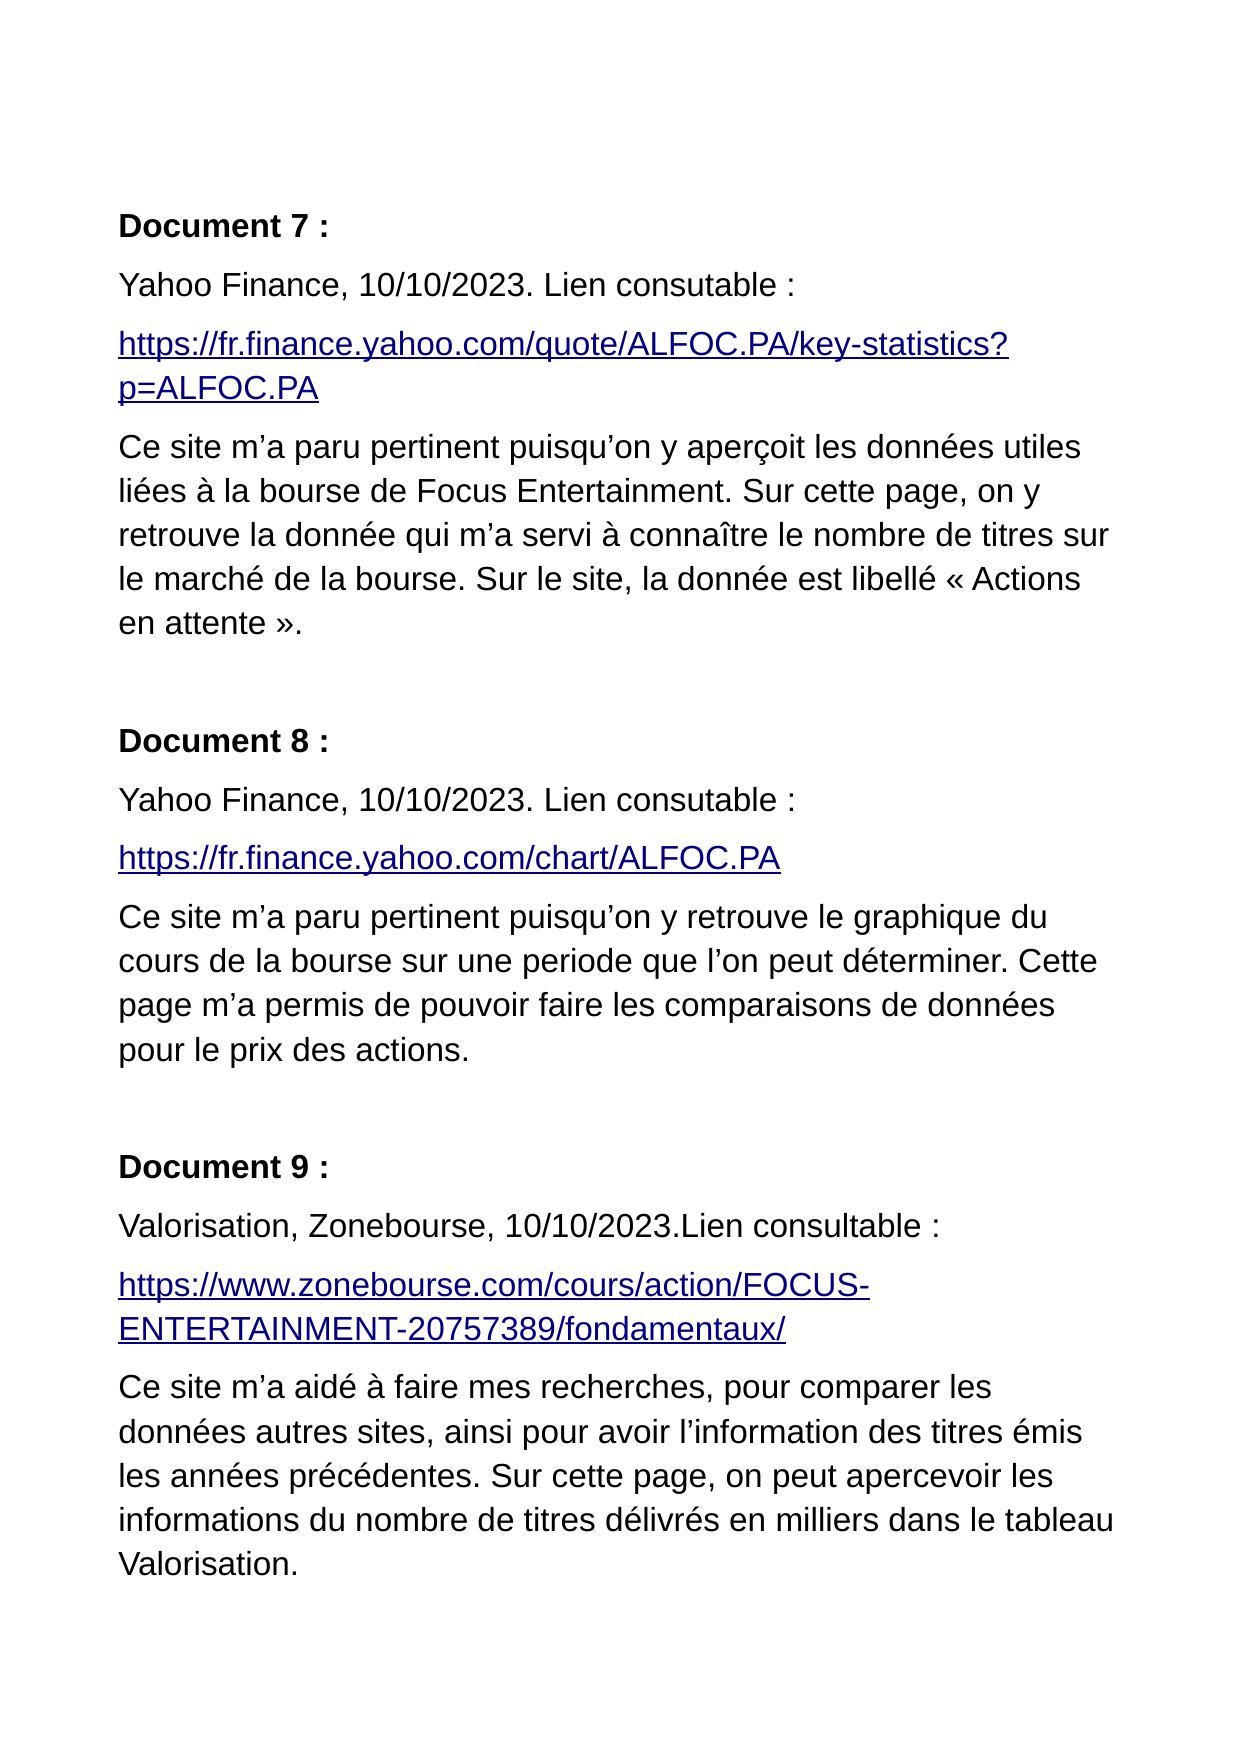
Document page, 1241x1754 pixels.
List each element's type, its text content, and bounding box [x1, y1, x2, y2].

text Document 8 : [118, 721, 1122, 759]
text Ce site m’a paru pertinent puisqu’on y retrouve le graphique du cours de la bourse sur une periode que l’on peut déterminer. Cette page m’a permis de pouvoir faire les comparaisons de données pour le prix des actions. [118, 897, 1122, 1068]
text Yahoo Finance, 10/10/2023. Lien consutable : [118, 265, 1122, 303]
text Yahoo Finance, 10/10/2023. Lien consutable : [118, 780, 1122, 818]
text Ce site m’a aidé à faire mes recherches, pour comparer les données autres sites, ainsi pour avoir l’information des titres émis les années précédentes. Sur cette page, on peut apercevoir les informations du nombre de titres délivrés en milliers dans le tableau Valorisation. [118, 1368, 1122, 1583]
text Valorisation, Zonebourse, 10/10/2023.Lien consultable : [118, 1206, 1122, 1244]
text https://fr.finance.yahoo.com/chart/ALFOC.PA [118, 838, 1122, 877]
text https://www.zonebourse.com/cours/action/FOCUS-ENTERTAINMENT-20757389/fondamentaux/ [118, 1265, 1122, 1347]
text https://fr.finance.yahoo.com/quote/ALFOC.PA/key-statistics?p=ALFOC.PA [118, 324, 1122, 406]
text Document 9 : [118, 1147, 1122, 1186]
text Ce site m’a paru pertinent puisqu’on y aperçoit les données utiles liées à la bourse de Focus Entertainment. Sur cette page, on y retrouve la donnée qui m’a servi à connaître le nombre de titres sur le marché de la bourse. Sur le site, la donnée est libellé « Actions en attente ». [118, 427, 1122, 642]
text Document 7 : [118, 206, 1122, 245]
